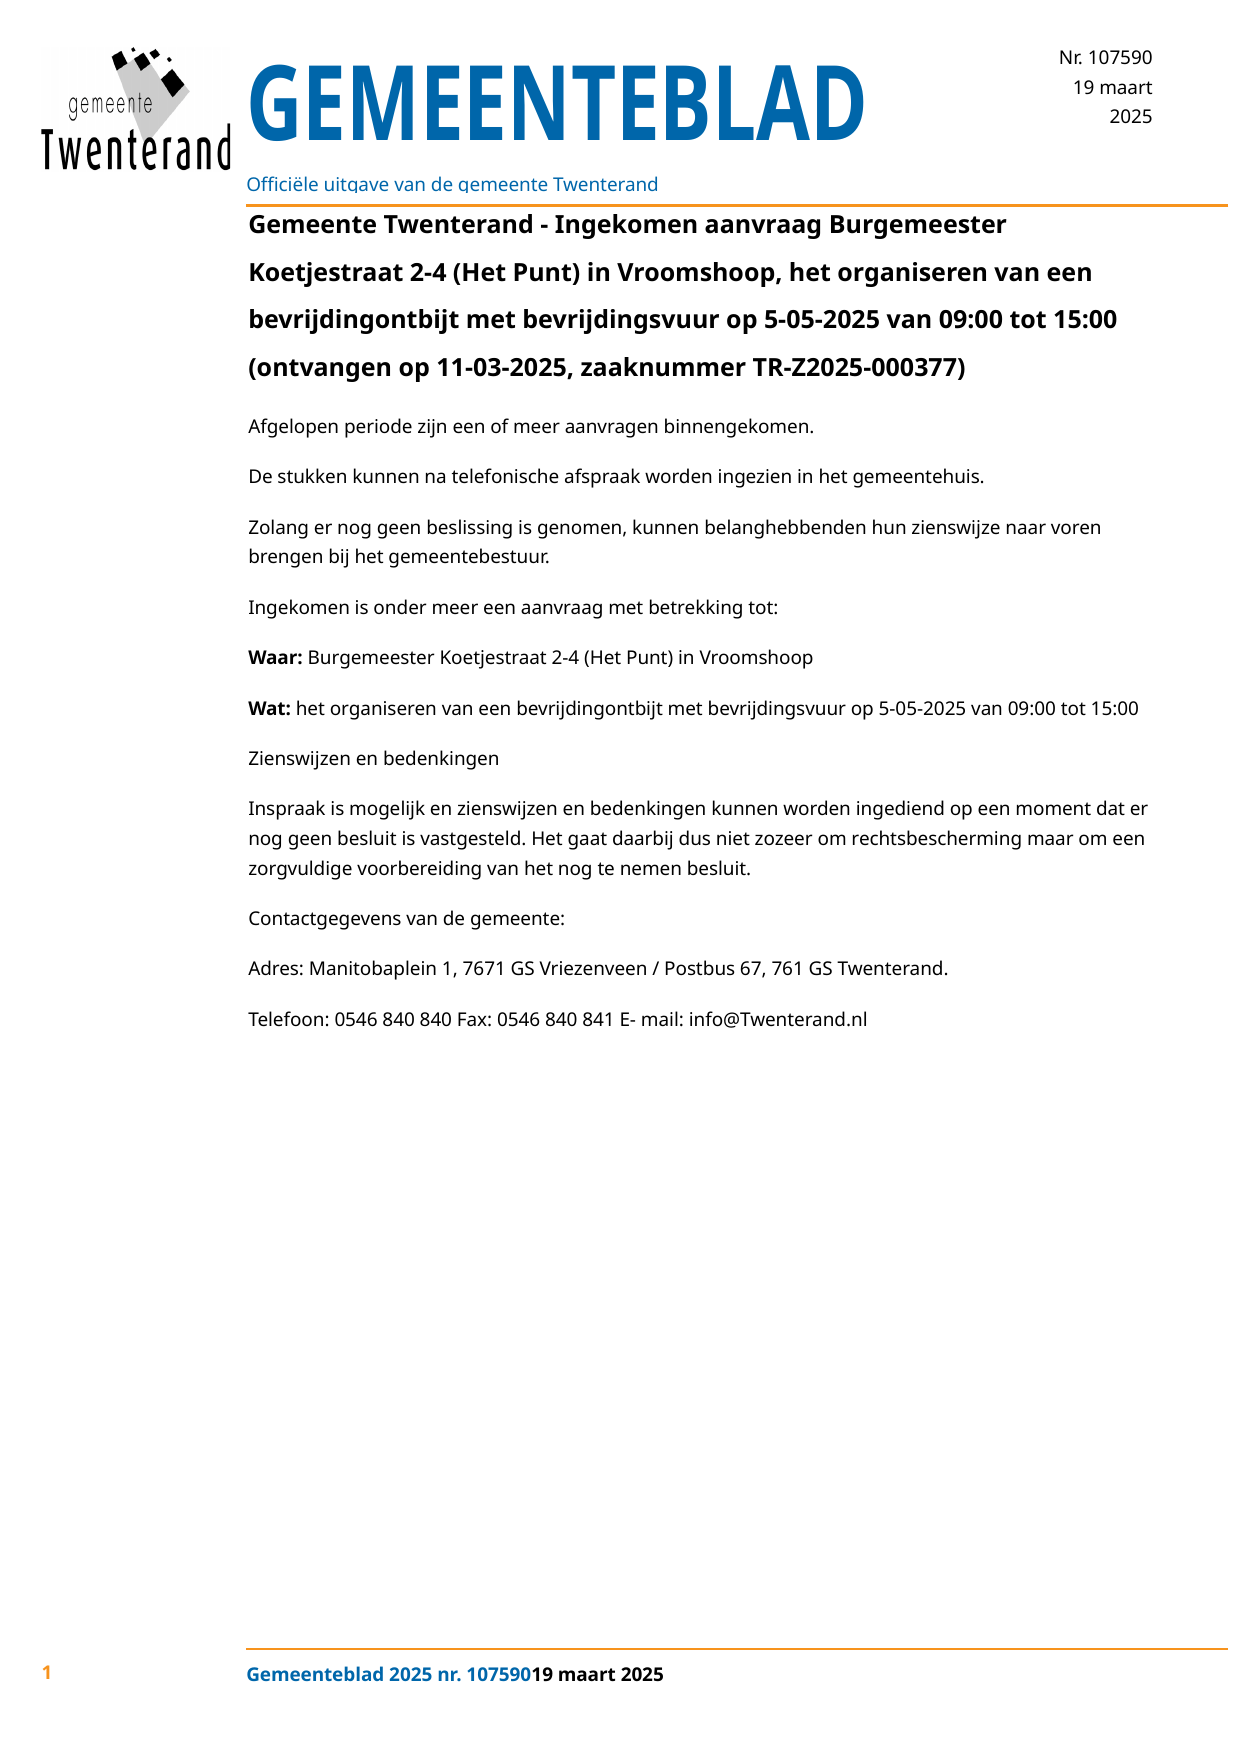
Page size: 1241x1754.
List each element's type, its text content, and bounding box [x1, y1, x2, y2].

text Gemeente Twenterand - Ingekomen aanvraag Burgemeester Koetjestraat 2-4 (Het Punt) in Vroomshoop, het organiseren van een bevrijdingontbijt met bevrijdingsvuur op 5-05-2025 van 09:00 tot 15:00 (ontvangen op 11-03-2025, zaaknummer TR-Z2025-000377) [248, 207, 1152, 384]
text De stukken kunnen na telefonische afspraak worden ingezien in het gemeentehuis. [248, 463, 1152, 489]
picture [41, 47, 231, 172]
text Adres: Manitobaplein 1, 7671 GS Vriezenveen / Postbus 67, 761 GS Twenterand. [248, 956, 1152, 981]
text Zolang er nog geen beslissing is genomen, kunnen belanghebbenden hun zienswijze naar voren brengen bij het gemeentebestuur. [248, 514, 1152, 569]
text Ingekomen is onder meer een aanvraag met betrekking tot: [248, 594, 1152, 620]
text Telefoon: 0546 840 840 Fax: 0546 840 841 E- mail: info@Twenterand.nl [248, 1006, 1152, 1032]
text Wat: het organiseren van een bevrijdingontbijt met bevrijdingsvuur op 5-05-2025 van 09:00 tot 15:00 [248, 695, 1152, 721]
text Afgelopen periode zijn een of meer aanvragen binnengekomen. [248, 413, 1152, 439]
text Zienswijzen en bedenkingen [248, 745, 1152, 771]
text Contactgegevens van de gemeente: [248, 905, 1152, 931]
text Waar: Burgemeester Koetjestraat 2-4 (Het Punt) in Vroomshoop [248, 644, 1152, 670]
text Inspraak is mogelijk en zienswijzen en bedenkingen kunnen worden ingediend op een moment dat er nog geen besluit is vastgesteld. Het gaat daarbij dus niet zozeer om rechtsbescherming maar om een zorgvuldige voorbereiding van het nog te nemen besluit. [248, 796, 1152, 881]
